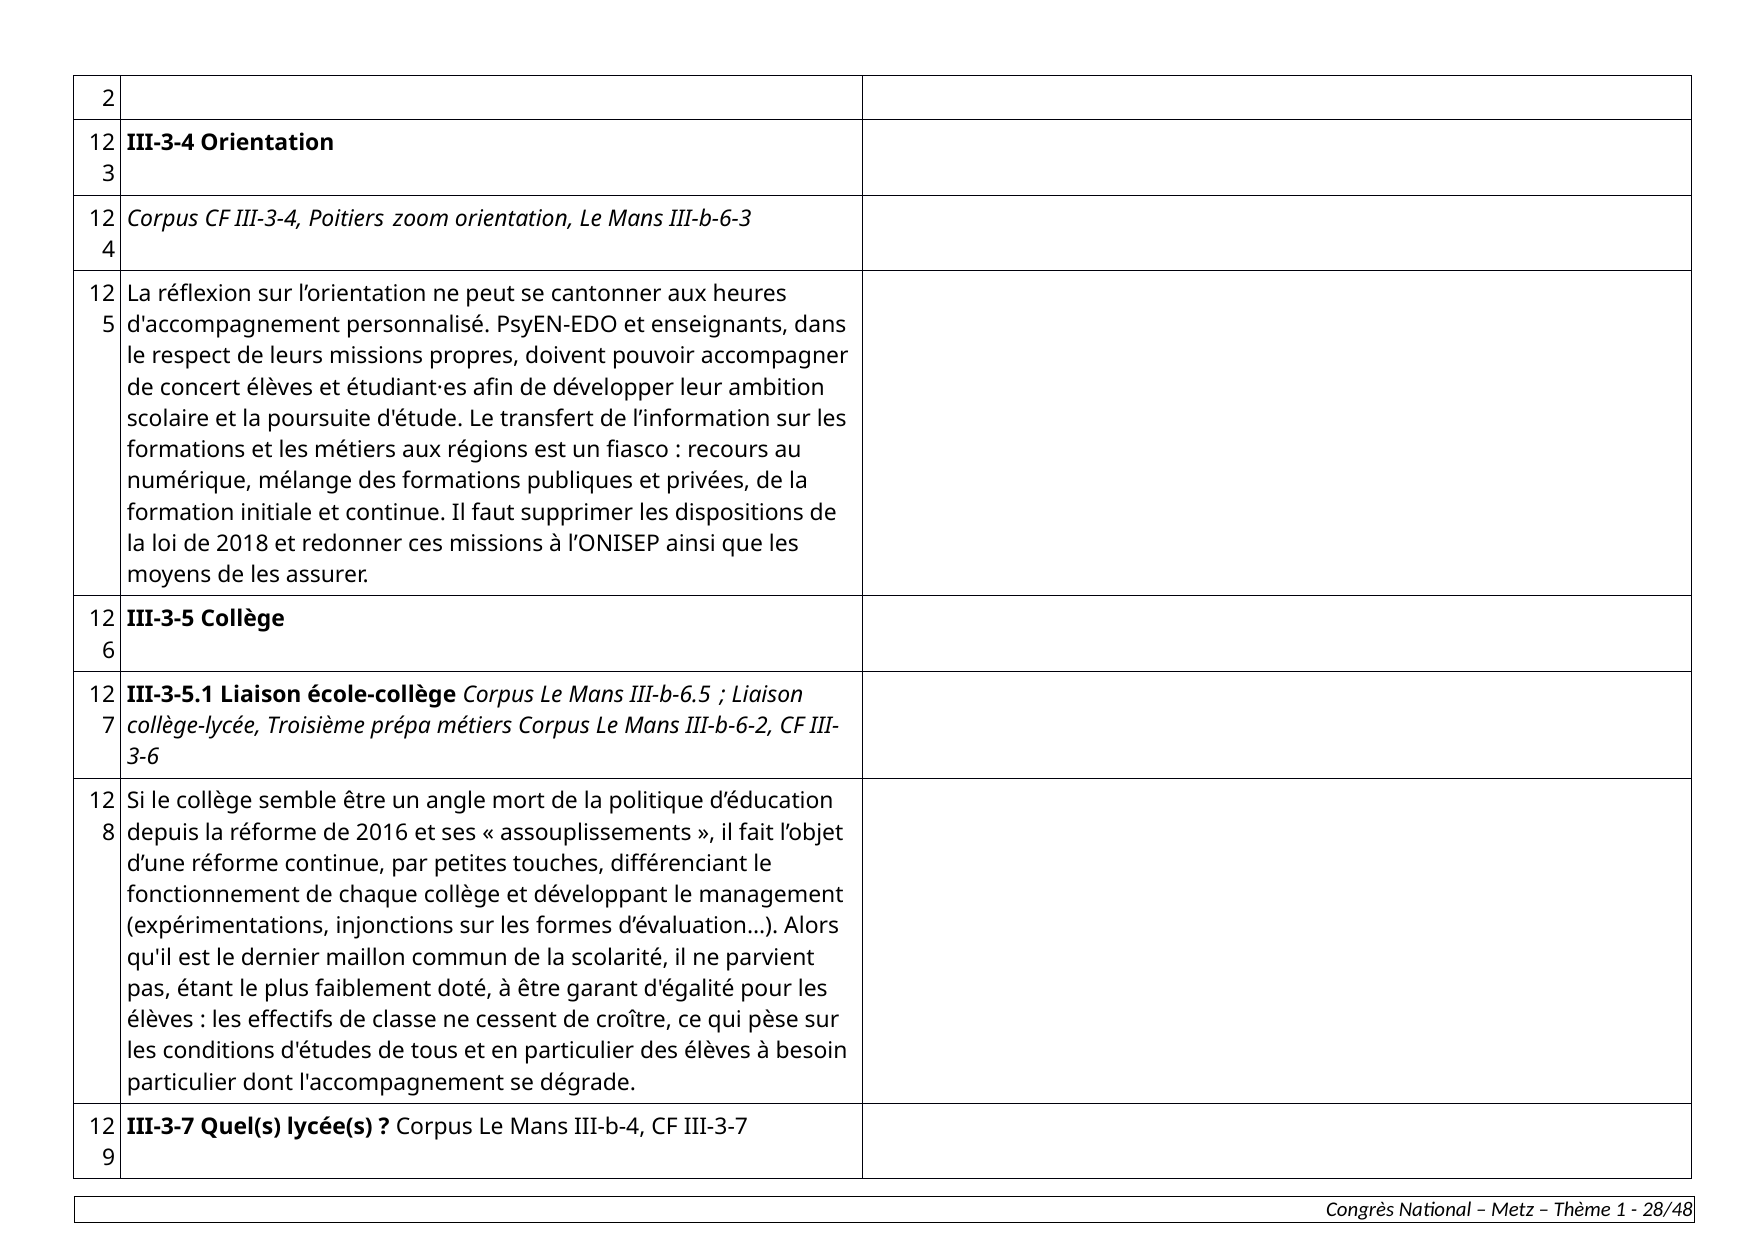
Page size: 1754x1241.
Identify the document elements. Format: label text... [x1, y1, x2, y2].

table_cell 123 [74, 120, 120, 194]
table_cell 125 [74, 271, 120, 595]
table_cell 2 [74, 76, 120, 119]
table_cell La réflexion sur l’orientation ne peut se cantonner aux heures d'accompagnement personnalisé. PsyEN-EDO et enseignants, dans le respect de leurs missions propres, doivent pouvoir accompagner de concert élèves et étudiant·es afin de développer leur ambition scolaire et la poursuite d'étude. Le transfert de l’information sur les formations et les métiers aux régions est un fiasco : recours au numérique, mélange des formations publiques et privées, de la formation initiale et continue. Il faut supprimer les dispositions de la loi de 2018 et redonner ces missions à l’ONISEP ainsi que les moyens de les assurer. [121, 271, 862, 595]
table_cell [863, 672, 1691, 777]
table_cell [863, 76, 1691, 119]
table_cell [863, 1104, 1691, 1178]
table_cell 128 [74, 779, 120, 1103]
table_cell [863, 596, 1691, 671]
table_cell [863, 196, 1691, 270]
table_cell [863, 120, 1691, 194]
table_cell III-3-5.1 Liaison école-collège Corpus Le Mans III-b-6.5 ; Liaison collège-lycée, Troisième prépa métiers Corpus Le Mans III-b-6-2, CF III-3-6 [121, 672, 862, 777]
table_cell III-3-7 Quel(s) lycée(s) ? Corpus Le Mans III-b-4, CF III-3-7 [121, 1104, 862, 1178]
table_cell [863, 271, 1691, 595]
table_cell [863, 779, 1691, 1103]
table_cell 127 [74, 672, 120, 777]
table_cell Corpus CF III-3-4, Poitiers zoom orientation, Le Mans III-b-6-3 [121, 196, 862, 270]
table_cell III-3-4 Orientation [121, 120, 862, 194]
table_cell III-3-5 Collège [121, 596, 862, 671]
table_cell 129 [74, 1104, 120, 1178]
table_cell [121, 76, 862, 119]
table_cell 126 [74, 596, 120, 671]
table_cell 124 [74, 196, 120, 270]
table_cell Si le collège semble être un angle mort de la politique d’éducation depuis la réforme de 2016 et ses « assouplissements », il fait l’objet d’une réforme continue, par petites touches, différenciant le fonctionnement de chaque collège et développant le management (expérimentations, injonctions sur les formes d’évaluation…). Alors qu'il est le dernier maillon commun de la scolarité, il ne parvient pas, étant le plus faiblement doté, à être garant d'égalité pour les élèves : les effectifs de classe ne cessent de croître, ce qui pèse sur les conditions d'études de tous et en particulier des élèves à besoin particulier dont l'accompagnement se dégrade. [121, 779, 862, 1103]
